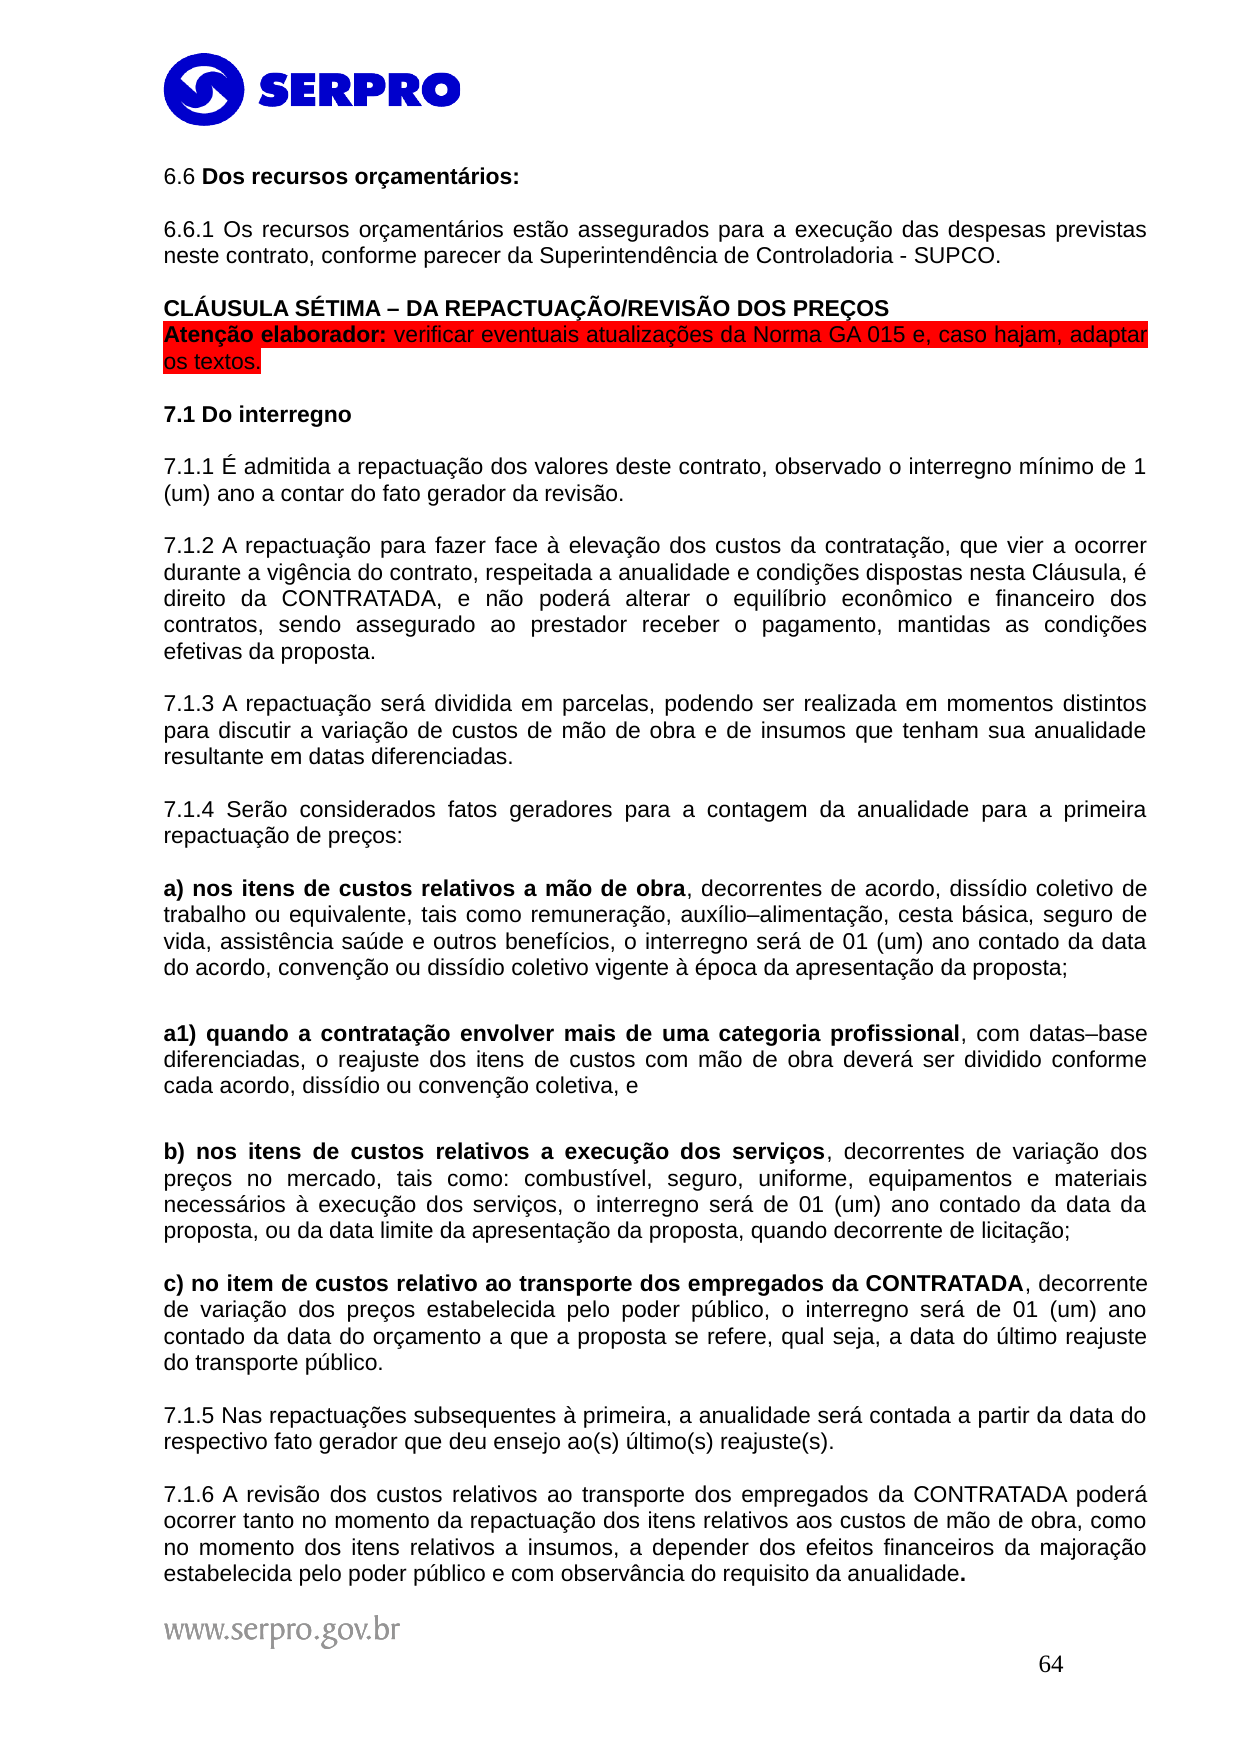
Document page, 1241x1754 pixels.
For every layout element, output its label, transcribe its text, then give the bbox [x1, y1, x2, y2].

text b) nos itens de custos relativos a execução dos serviços, decorrentes de variação dos preços no mercado, tais como: combustível, seguro, uniforme, equipamentos e materiais necessários à execução dos serviços, o interregno será de 01 (um) ano contado da data da proposta, ou da data limite da apresentação da proposta, quando decorrente de licitação; [163, 1138, 1148, 1244]
text 7.1.1 É admitida a repactuação dos valores deste contrato, observado o interregno mínimo de 1 (um) ano a contar do fato gerador da revisão. [163, 453, 1148, 506]
text a1) quando a contratação envolver mais de uma categoria profissional, com datas–base diferenciadas, o reajuste dos itens de custos com mão de obra deverá ser dividido conforme cada acordo, dissídio ou convenção coletiva, e [163, 1020, 1148, 1099]
text 7.1.5 Nas repactuações subsequentes à primeira, a anualidade será contada a partir da data do respectivo fato gerador que deu ensejo ao(s) último(s) reajuste(s). [163, 1402, 1148, 1454]
text 7.1.3 A repactuação será dividida em parcelas, podendo ser realizada em momentos distintos para discutir a variação de custos de mão de obra e de insumos que tenham sua anualidade resultante em datas diferenciadas. [163, 690, 1148, 769]
text 7.1.4 Serão considerados fatos geradores para a contagem da anualidade para a primeira repactuação de preços: [163, 796, 1148, 848]
text 6.6 Dos recursos orçamentários: [163, 163, 1148, 190]
text a) nos itens de custos relativos a mão de obra, decorrentes de acordo, dissídio coletivo de trabalho ou equivalente, tais como remuneração, auxílio–alimentação, cesta básica, seguro de vida, assistência saúde e outros benefícios, o interregno será de 01 (um) ano contado da data do acordo, convenção ou dissídio coletivo vigente à época da apresentação da proposta; [163, 875, 1148, 980]
text 6.6.1 Os recursos orçamentários estão assegurados para a execução das despesas previstas neste contrato, conforme parecer da Superintendência de Controladoria - SUPCO. [163, 216, 1148, 269]
text Atenção elaborador: verificar eventuais atualizações da Norma GA 015 e, caso hajam, adaptar os textos. [163, 321, 1148, 374]
text CLÁUSULA SÉTIMA – DA REPACTUAÇÃO/REVISÃO DOS PREÇOS [163, 295, 1148, 321]
picture [163, 53, 461, 126]
text c) no item de custos relativo ao transporte dos empregados da CONTRATADA, decorrente de variação dos preços estabelecida pelo poder público, o interregno será de 01 (um) ano contado da data do orçamento a que a proposta se refere, qual seja, a data do último reajuste do transporte público. [163, 1270, 1148, 1376]
text 7.1 Do interregno [163, 401, 1148, 427]
text 7.1.2 A repactuação para fazer face à elevação dos custos da contratação, que vier a ocorrer durante a vigência do contrato, respeitada a anualidade e condições dispostas nesta Cláusula, é direito da CONTRATADA, e não poderá alterar o equilíbrio econômico e financeiro dos contratos, sendo assegurado ao prestador receber o pagamento, mantidas as condições efetivas da proposta. [163, 532, 1148, 664]
text 7.1.6 A revisão dos custos relativos ao transporte dos empregados da CONTRATADA poderá ocorrer tanto no momento da repactuação dos itens relativos aos custos de mão de obra, como no momento dos itens relativos a insumos, a depender dos efeitos financeiros da majoração estabelecida pelo poder público e com observância do requisito da anualidade. [163, 1481, 1148, 1586]
picture [167, 1615, 397, 1649]
